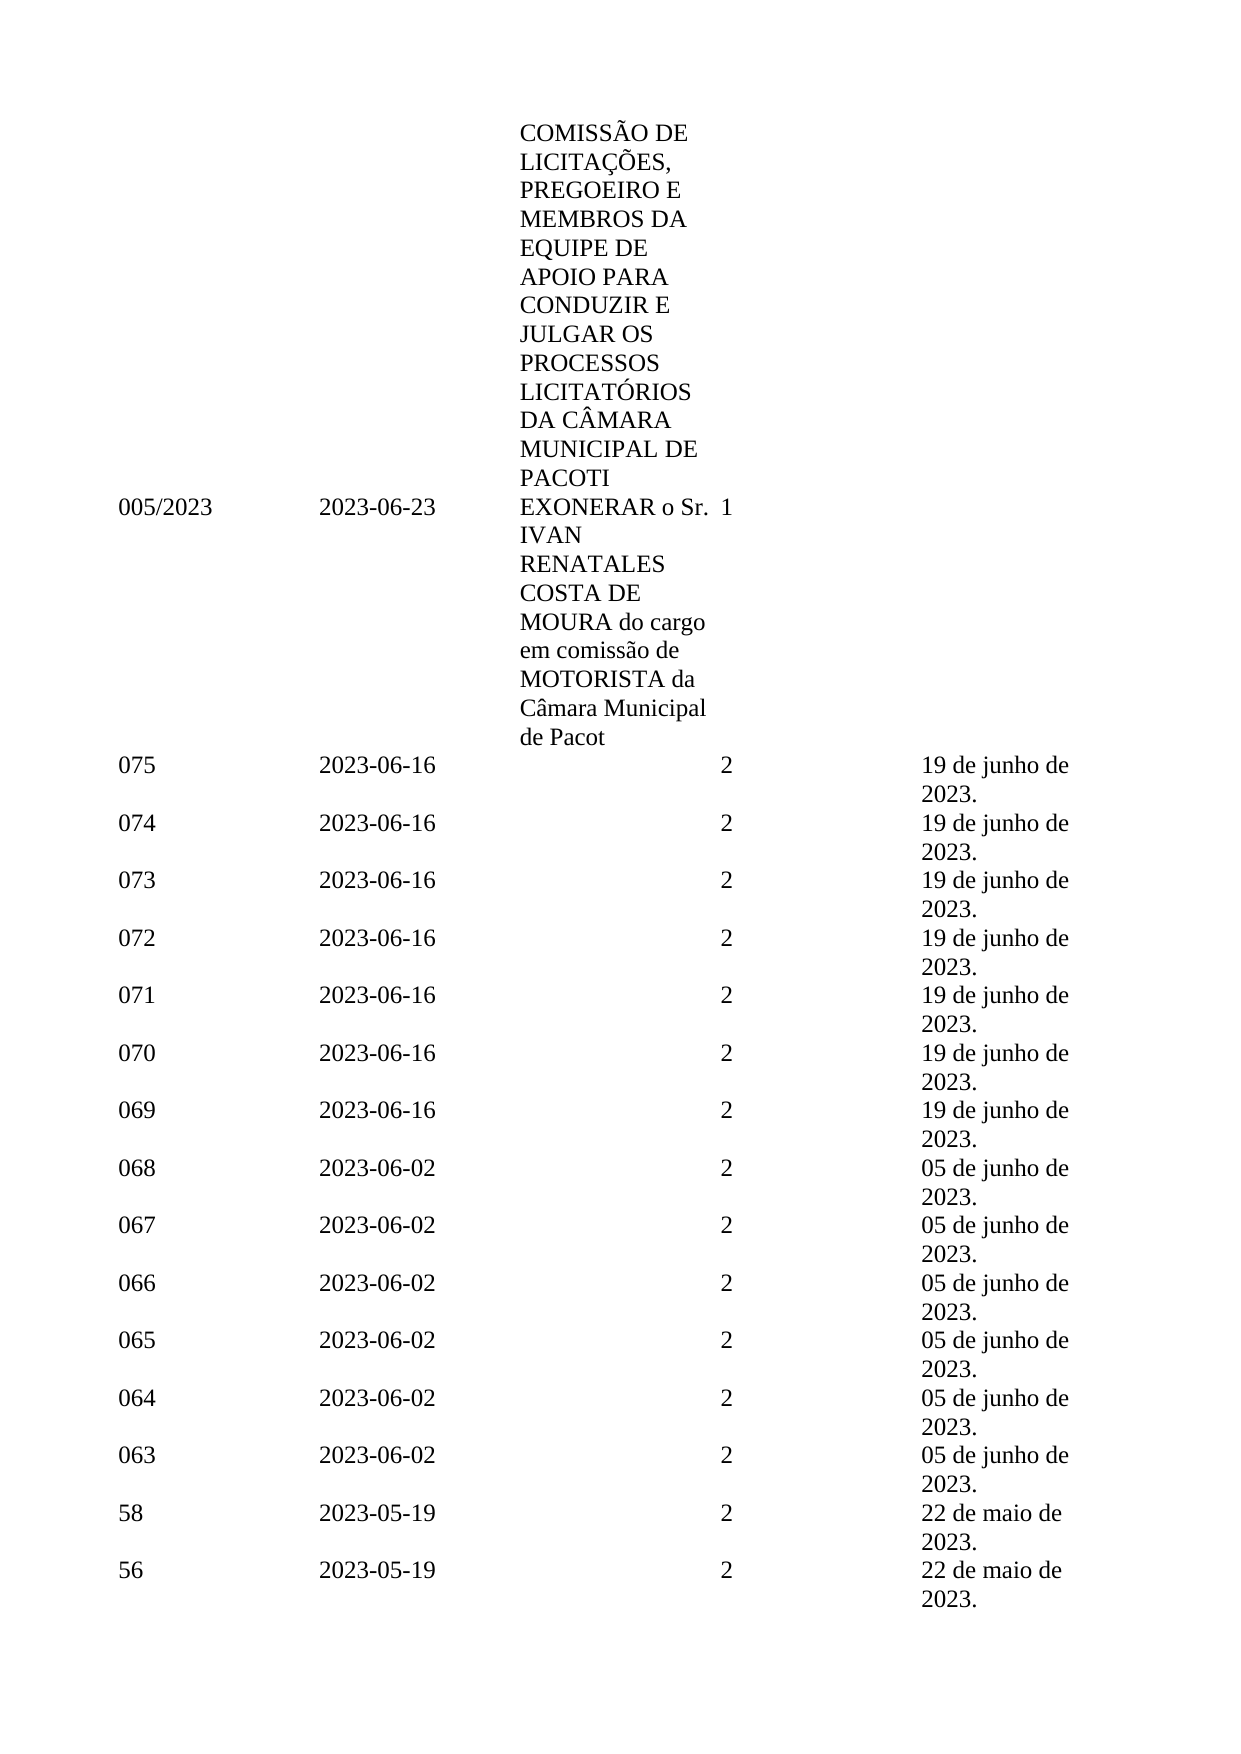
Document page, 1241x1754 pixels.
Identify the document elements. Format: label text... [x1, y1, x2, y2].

table_cell 22 de maio de 2023. [921, 1498, 1122, 1556]
table_cell [520, 1096, 720, 1153]
table_cell 19 de junho de 2023. [921, 808, 1122, 866]
table_cell 2023-06-23 [319, 492, 519, 751]
table_cell 19 de junho de 2023. [921, 923, 1122, 981]
table_cell 2023-06-02 [319, 1441, 519, 1498]
table_cell 1 [720, 492, 921, 751]
table_cell [118, 118, 319, 492]
table_cell 19 de junho de 2023. [921, 751, 1122, 808]
table_cell 005/2023 [118, 492, 319, 751]
table_cell [520, 1441, 720, 1498]
table_cell [921, 118, 1122, 492]
table_cell 2 [720, 1211, 921, 1268]
table_cell 068 [118, 1153, 319, 1211]
table_cell 2023-06-02 [319, 1326, 519, 1383]
table_cell 074 [118, 808, 319, 866]
table_cell 071 [118, 981, 319, 1038]
table_cell 2 [720, 1268, 921, 1326]
table_cell [520, 751, 720, 808]
table_cell 2 [720, 1038, 921, 1096]
table_cell 2023-06-02 [319, 1383, 519, 1441]
table_cell 2 [720, 1326, 921, 1383]
table_cell 05 de junho de 2023. [921, 1268, 1122, 1326]
table_cell [520, 866, 720, 923]
table_cell 064 [118, 1383, 319, 1441]
table_cell 2 [720, 1441, 921, 1498]
table_cell 2023-05-19 [319, 1498, 519, 1556]
table_cell 2023-06-16 [319, 866, 519, 923]
table_cell 075 [118, 751, 319, 808]
table_cell [520, 923, 720, 981]
table_cell 19 de junho de 2023. [921, 866, 1122, 923]
table_cell [520, 981, 720, 1038]
table_cell 2023-06-16 [319, 1096, 519, 1153]
table_cell 19 de junho de 2023. [921, 981, 1122, 1038]
table_cell 065 [118, 1326, 319, 1383]
table_cell 05 de junho de 2023. [921, 1441, 1122, 1498]
table_cell [520, 1556, 720, 1613]
table_cell 2 [720, 1498, 921, 1556]
table_cell 070 [118, 1038, 319, 1096]
table_cell 073 [118, 866, 319, 923]
table_cell 05 de junho de 2023. [921, 1383, 1122, 1441]
table_cell 05 de junho de 2023. [921, 1326, 1122, 1383]
table_cell 58 [118, 1498, 319, 1556]
table_cell [520, 1268, 720, 1326]
table_cell [520, 1383, 720, 1441]
table_cell 2 [720, 981, 921, 1038]
table_cell 05 de junho de 2023. [921, 1211, 1122, 1268]
table_cell [520, 1038, 720, 1096]
table_cell 2023-06-02 [319, 1211, 519, 1268]
table_cell 2 [720, 1153, 921, 1211]
table_cell 066 [118, 1268, 319, 1326]
table_cell [520, 1153, 720, 1211]
table_cell 05 de junho de 2023. [921, 1153, 1122, 1211]
table_cell [520, 808, 720, 866]
table_cell 069 [118, 1096, 319, 1153]
table_cell EXONERAR o Sr. IVAN RENATALES COSTA DE MOURA do cargo em comissão de MOTORISTA da Câmara Municipal de Pacot [520, 492, 720, 751]
table_cell 2023-05-19 [319, 1556, 519, 1613]
table_cell 067 [118, 1211, 319, 1268]
table_cell 2 [720, 923, 921, 981]
table_cell 2 [720, 1096, 921, 1153]
table_cell 2 [720, 751, 921, 808]
table_cell [921, 492, 1122, 751]
table_cell 56 [118, 1556, 319, 1613]
table_cell 063 [118, 1441, 319, 1498]
table_cell 2023-06-16 [319, 808, 519, 866]
table_cell [720, 118, 921, 492]
table_cell 2 [720, 1383, 921, 1441]
table_cell 2023-06-16 [319, 981, 519, 1038]
table_cell 2 [720, 866, 921, 923]
table_cell 2023-06-16 [319, 923, 519, 981]
table_cell 22 de maio de 2023. [921, 1556, 1122, 1613]
table_cell [319, 118, 519, 492]
table_cell 2023-06-02 [319, 1153, 519, 1211]
table_cell 072 [118, 923, 319, 981]
table_cell [520, 1326, 720, 1383]
table_cell 19 de junho de 2023. [921, 1096, 1122, 1153]
table_cell 2023-06-16 [319, 1038, 519, 1096]
table_cell 19 de junho de 2023. [921, 1038, 1122, 1096]
table_cell 2 [720, 808, 921, 866]
table_cell 2023-06-02 [319, 1268, 519, 1326]
table_cell 2023-06-16 [319, 751, 519, 808]
table_cell [520, 1211, 720, 1268]
table_cell [520, 1498, 720, 1556]
table_cell COMISSÃO DE LICITAÇÕES, PREGOEIRO E MEMBROS DA EQUIPE DE APOIO PARA CONDUZIR E JULGAR OS PROCESSOS LICITATÓRIOS DA CÂMARA MUNICIPAL DE PACOTI [520, 118, 720, 492]
table_cell 2 [720, 1556, 921, 1613]
